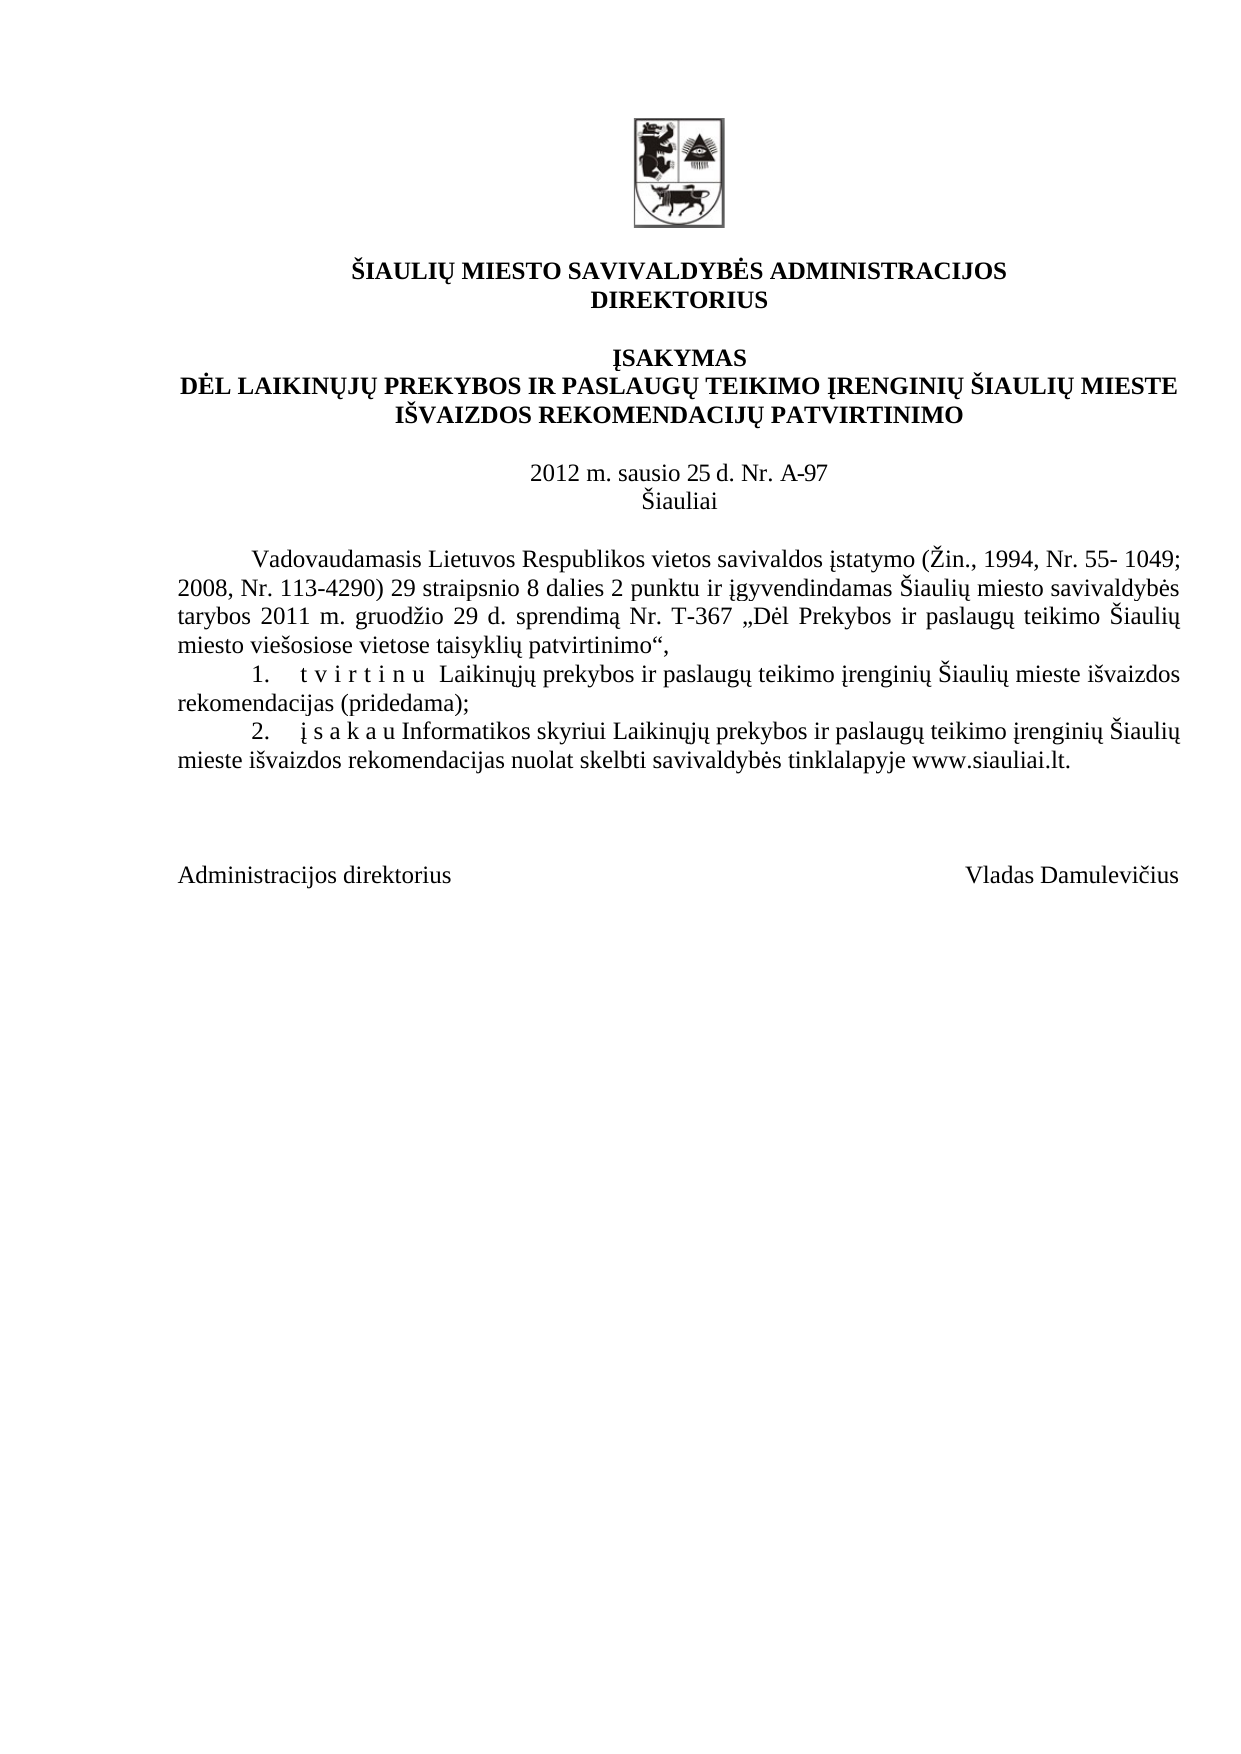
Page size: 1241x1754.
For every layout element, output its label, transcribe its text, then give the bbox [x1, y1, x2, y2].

text ĮSAKYMAS [177, 343, 1181, 371]
text ŠIAULIŲ MIESTO SAVIVALDYBĖS ADMINISTRACIJOS [177, 256, 1181, 285]
text Administracijos direktorius Vladas Damulevičius [177, 860, 1181, 889]
text DIREKTORIUS [177, 285, 1181, 314]
text Vadovaudamasis Lietuvos Respublikos vietos savivaldos įstatymo (Žin., 1994, Nr. 55- 1049; 2008, Nr. 113-4290) 29 straipsnio 8 dalies 2 punktu ir įgyvendindamas Šiaulių miesto savivaldybės tarybos 2011 m. gruodžio 29 d. sprendimą Nr. T-367 „Dėl Prekybos ir paslaugų teikimo Šiaulių miesto viešosiose vietose taisyklių patvirtinimo“, [177, 544, 1181, 659]
text 2. į s a k a u Informatikos skyriui Laikinųjų prekybos ir paslaugų teikimo įrenginių Šiaulių mieste išvaizdos rekomendacijas nuolat skelbti savivaldybės tinklalapyje www.siauliai.lt. [177, 716, 1181, 774]
text Šiauliai [177, 486, 1181, 515]
text 2012 m. sausio 25 d. Nr. A-97 [177, 458, 1181, 486]
text 1. tvirtinu Laikinųjų prekybos ir paslaugų teikimo įrenginių Šiaulių mieste išvaizdos rekomendacijas (pridedama); [177, 659, 1181, 716]
text DĖL LAIKINŲJŲ PREKYBOS IR PASLAUGŲ TEIKIMO ĮRENGINIŲ ŠIAULIŲ MIESTE IŠVAIZDOS REKOMENDACIJŲ PATVIRTINIMO [177, 371, 1181, 429]
